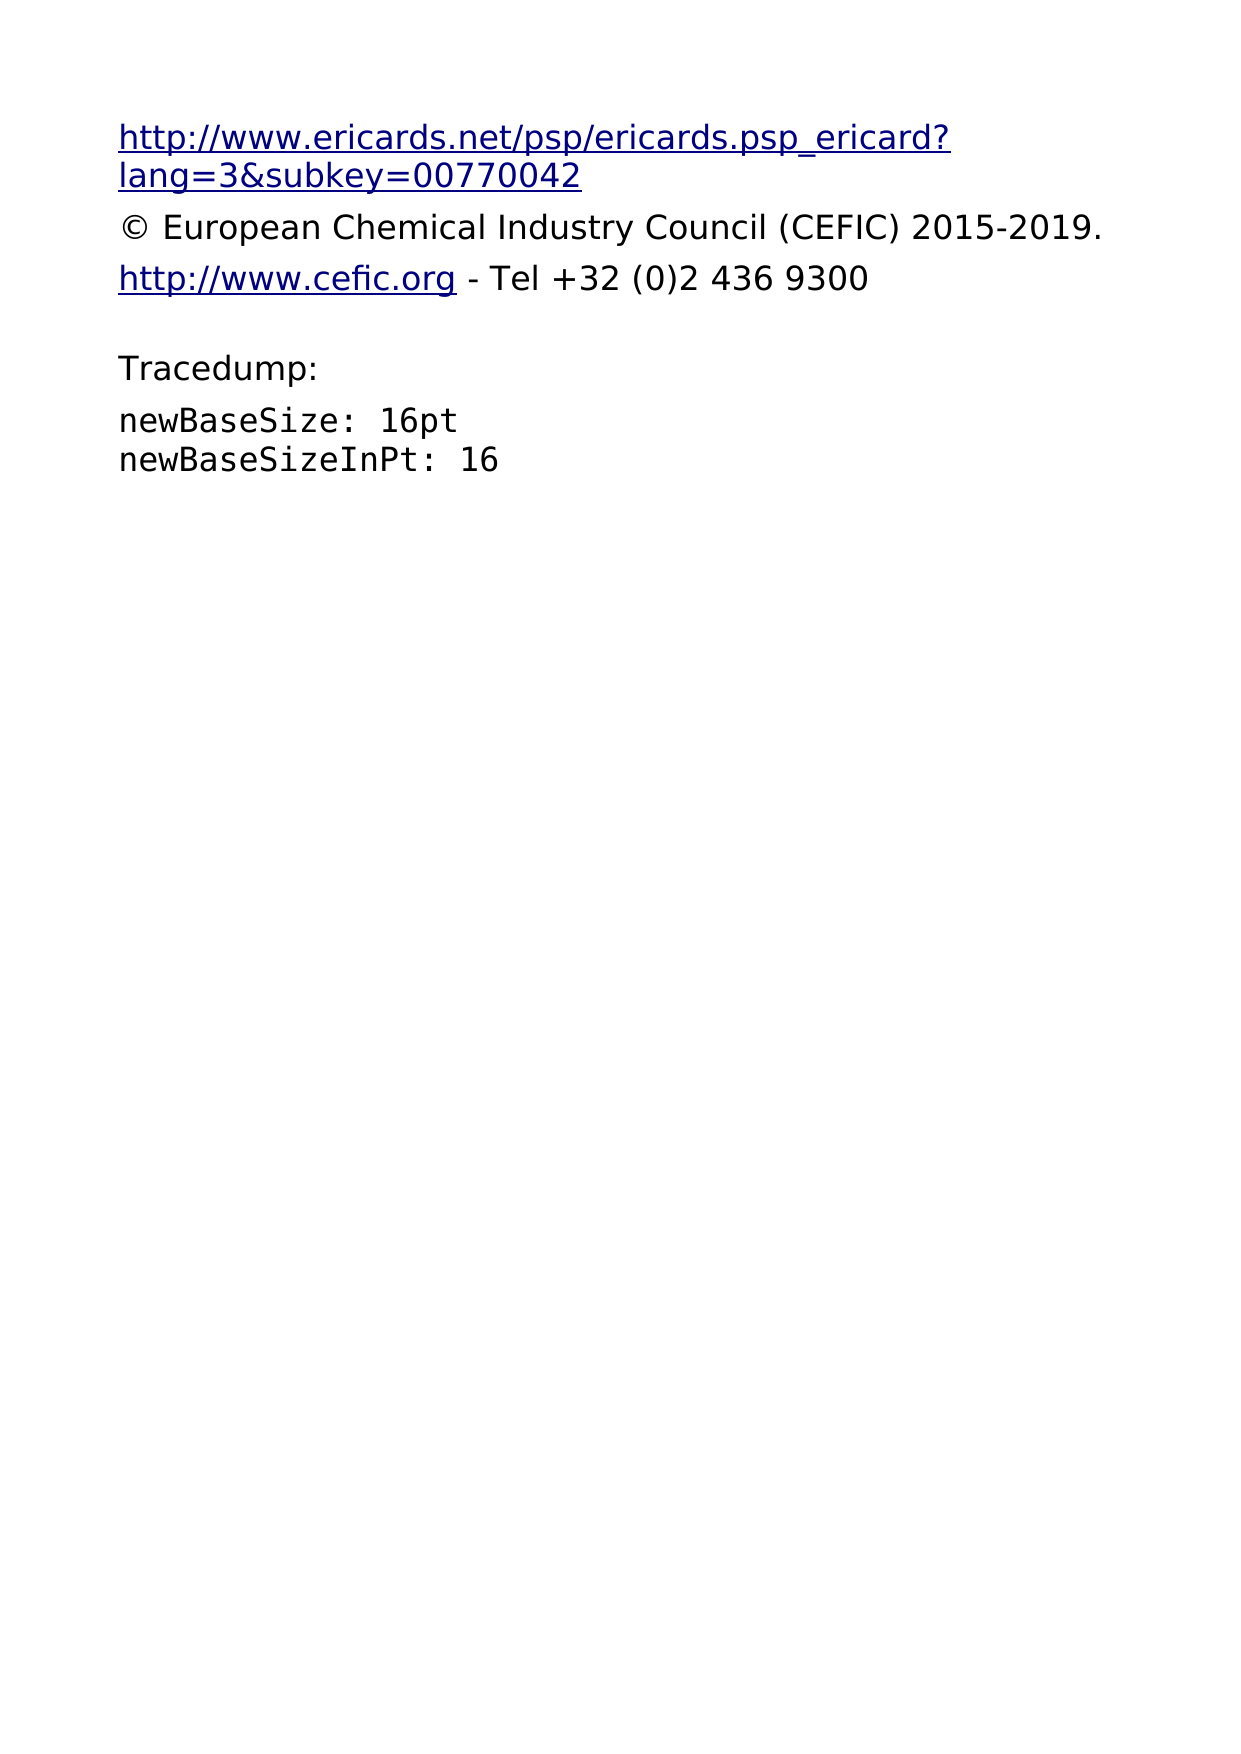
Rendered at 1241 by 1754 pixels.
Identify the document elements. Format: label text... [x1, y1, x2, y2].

text © European Chemical Industry Council (CEFIC) 2015-2019. [118, 208, 1122, 247]
text http://www.ericards.net/psp/ericards.psp_ericard?lang=3&subkey=00770042 [118, 118, 1122, 196]
text Tracedump: [118, 311, 1122, 389]
text newBaseSize: 16pt newBaseSizeInPt: 16 [118, 401, 1122, 479]
text http://www.cefic.org - Tel +32 (0)2 436 9300 [118, 260, 1122, 298]
